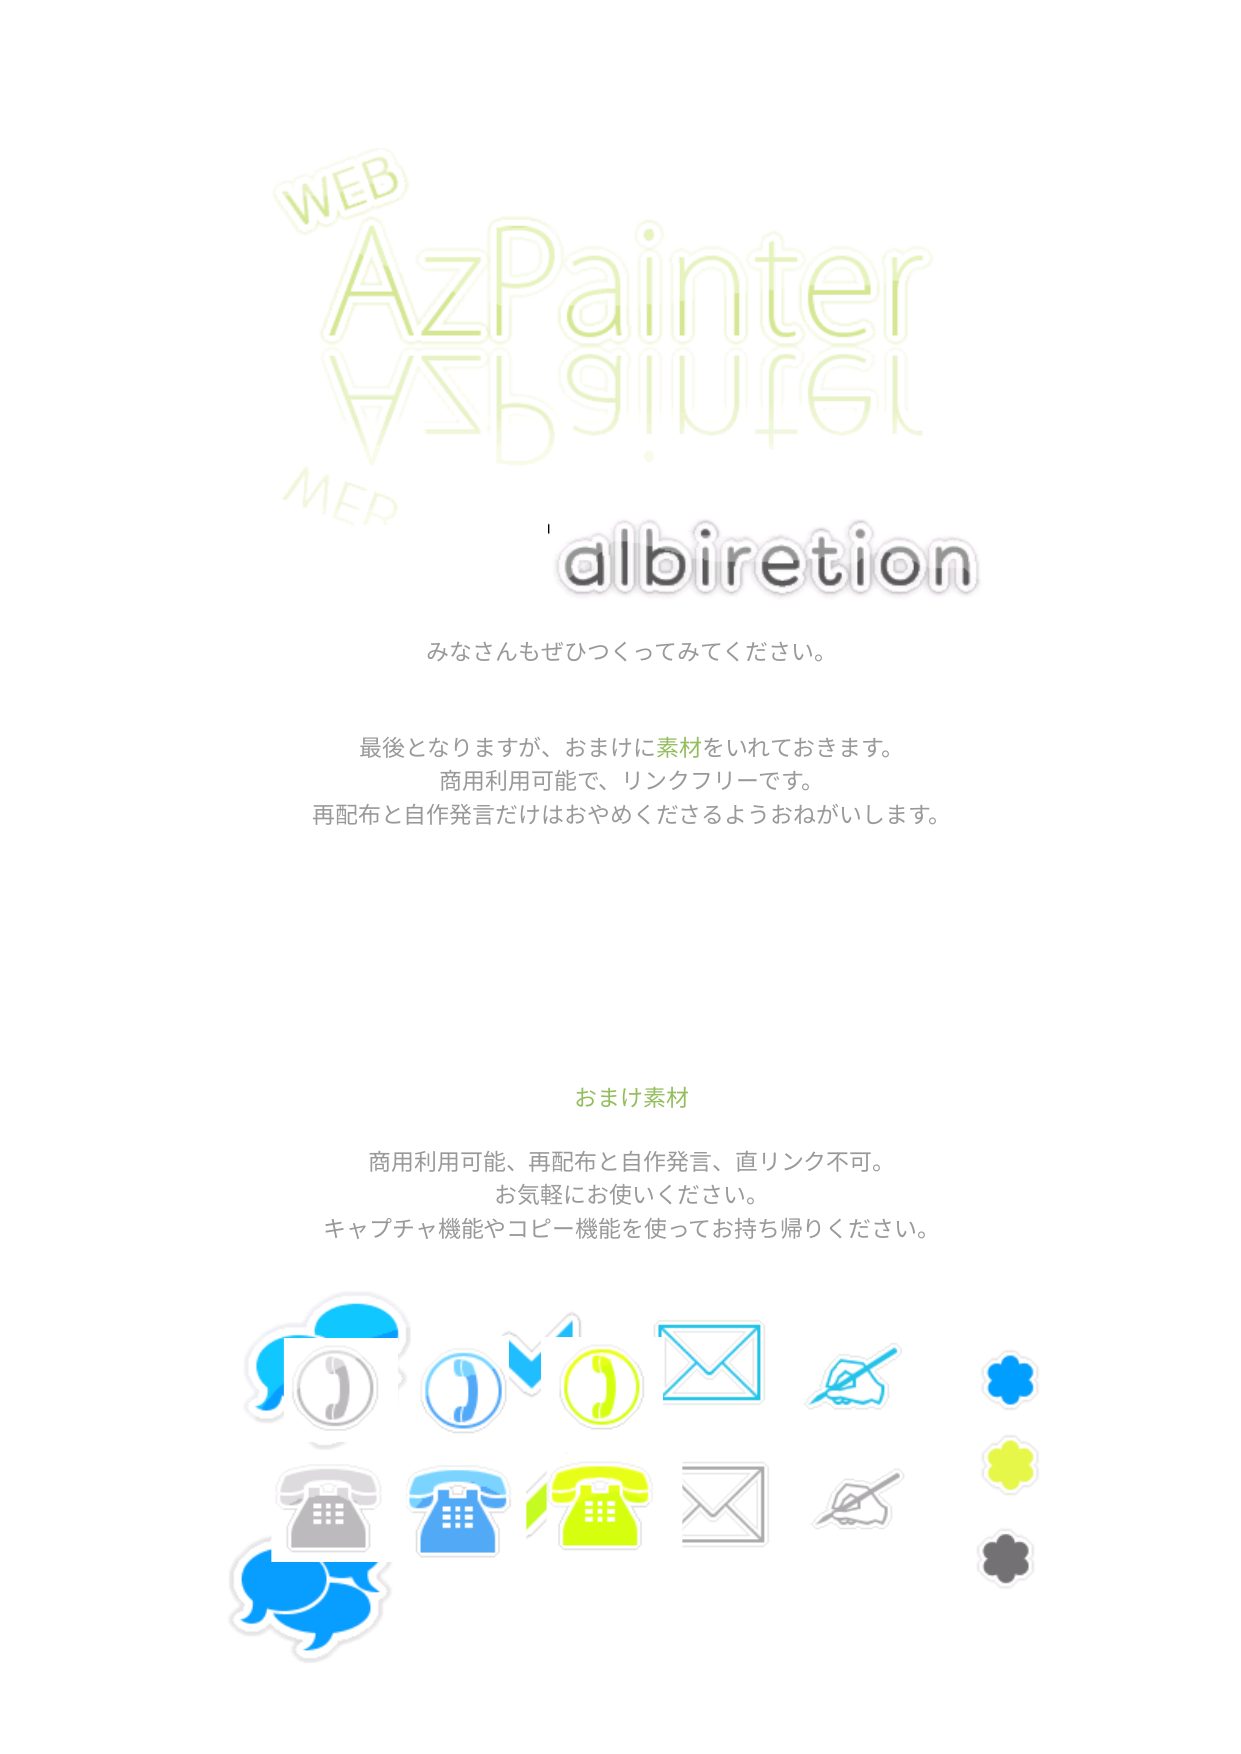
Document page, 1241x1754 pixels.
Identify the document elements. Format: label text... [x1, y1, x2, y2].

picture [973, 1329, 1054, 1514]
text 商用利用可能、再配布と自作発言、直リンク不可。 [106, 1144, 1157, 1177]
text お気軽にお使いください。 [106, 1177, 1157, 1211]
text キャプチャ機能やコピー機能を使ってお持ち帰りください。 [106, 1211, 1157, 1244]
text おまけ素材 [106, 1080, 1157, 1113]
text 商用利用可能で、リンクフリーです。 [106, 763, 1157, 796]
picture [808, 1453, 909, 1541]
text 最後となりますが、おまけに素材をいれておきます。 [106, 730, 1157, 763]
picture [270, 148, 1000, 603]
picture [970, 1525, 1040, 1607]
picture [209, 1279, 792, 1671]
picture [801, 1318, 921, 1432]
text 再配布と自作発言だけはおやめくださるようおねがいします。 [106, 796, 1157, 830]
text みなさんもぜひつくってみてください。 [106, 634, 1157, 667]
